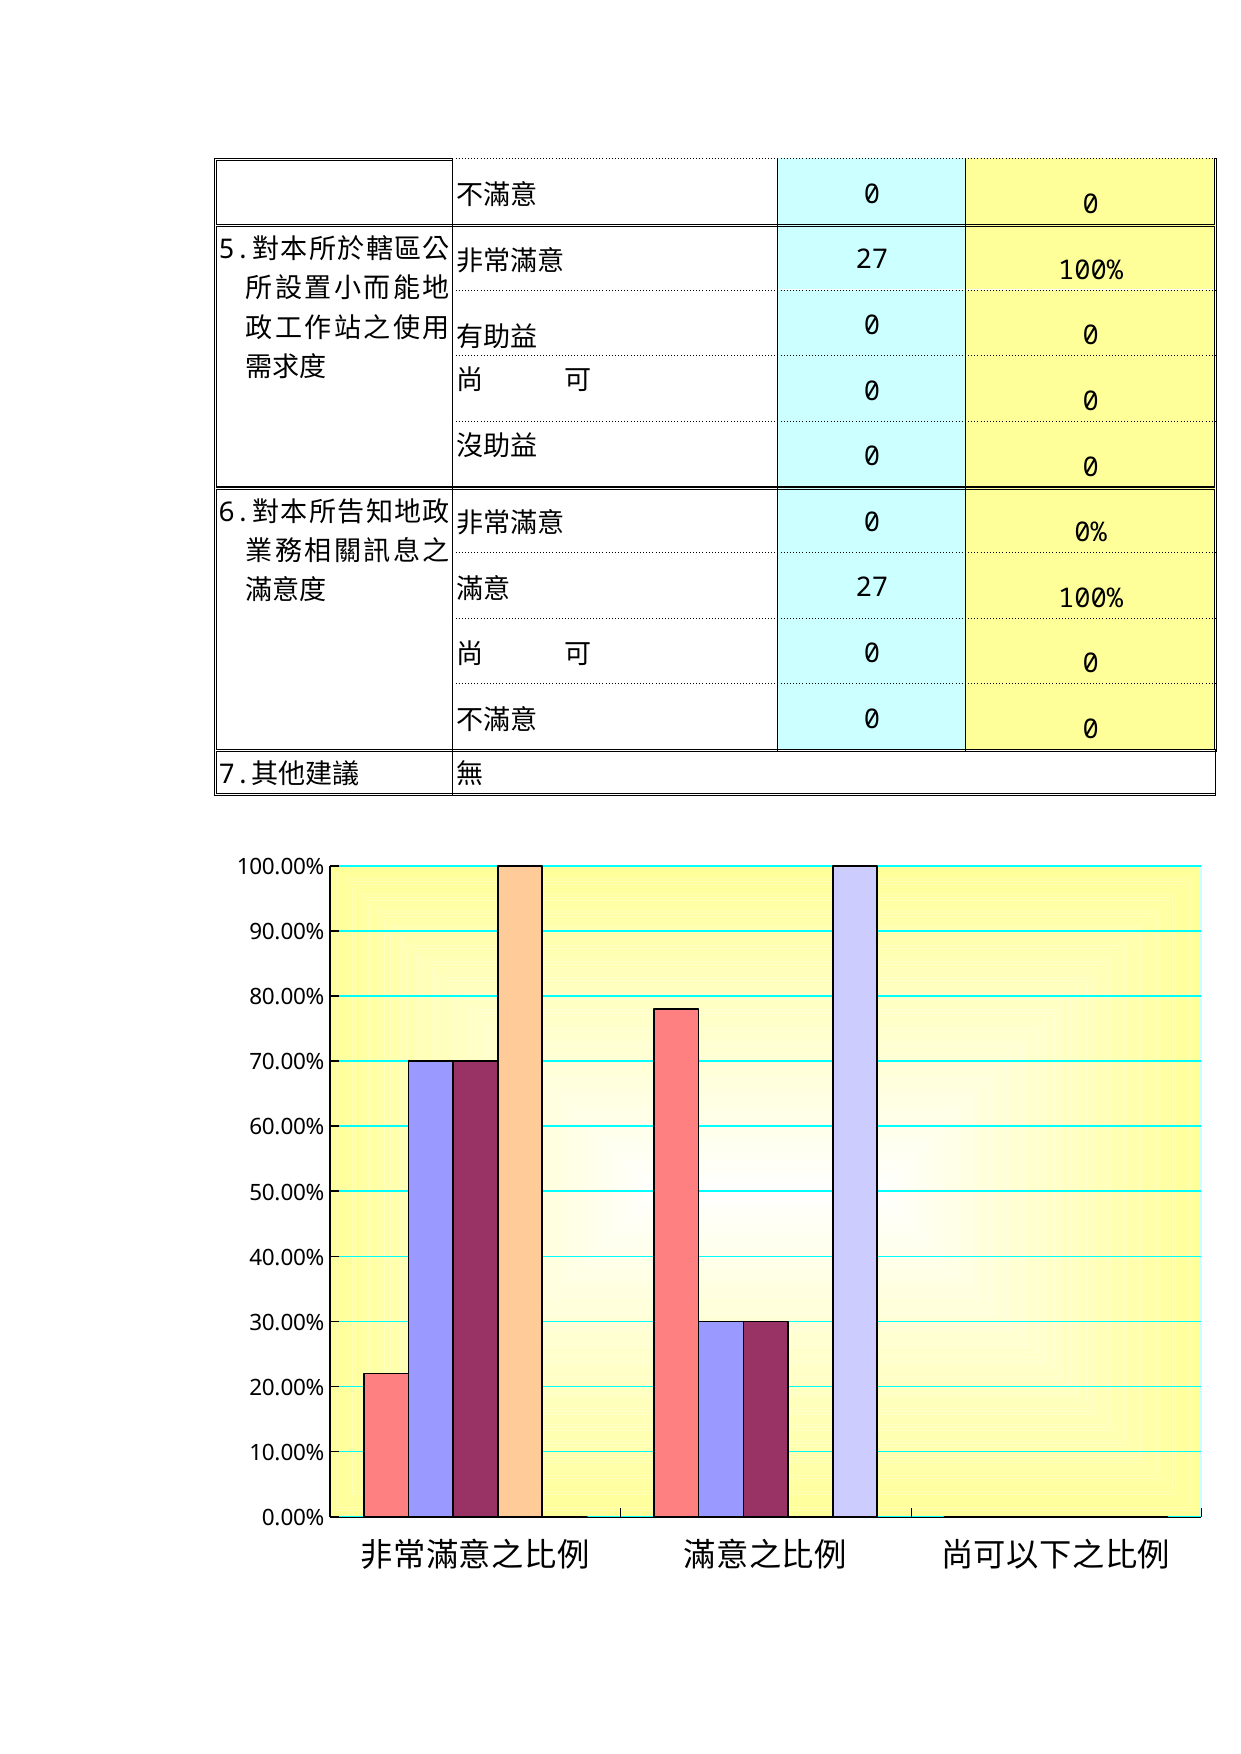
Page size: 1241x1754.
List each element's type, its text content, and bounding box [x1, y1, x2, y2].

table_cell 不滿意 [453, 683, 777, 749]
table_cell 尚 可 [453, 355, 777, 421]
table_cell 0 [778, 618, 965, 683]
table_cell 5.對本所於轄區公所設置小而能地政工作站之使用需求度 [217, 227, 452, 486]
table_cell 0 [778, 158, 965, 224]
table_cell 27 [778, 552, 965, 618]
table_cell 0 [966, 683, 1214, 749]
table_cell 0 [778, 421, 965, 486]
table_cell 0% [966, 490, 1214, 552]
table_cell 非常滿意 [453, 490, 777, 552]
table_cell 0 [966, 355, 1214, 421]
table_cell 滿意 [453, 552, 777, 618]
table_cell 6.對本所告知地政業務相關訊息之滿意度 [217, 490, 452, 749]
table_cell 有助益 [453, 290, 777, 355]
table_cell 非常滿意 [453, 227, 777, 289]
table_cell 27 [778, 227, 965, 289]
table_cell 0 [778, 355, 965, 421]
table_cell 0 [778, 290, 965, 355]
table_cell 尚 可 [453, 618, 777, 683]
table_cell 100% [966, 227, 1214, 289]
table_cell 不滿意 [453, 158, 777, 224]
table_cell 沒助益 [453, 421, 777, 486]
table_cell 100% [966, 552, 1214, 618]
table_cell 7.其他建議 [217, 752, 452, 793]
table_cell 0 [778, 683, 965, 749]
table_cell 0 [778, 490, 965, 552]
table_cell 0 [966, 158, 1214, 224]
table_cell [217, 161, 452, 224]
table_cell 0 [966, 421, 1214, 486]
table_cell 0 [966, 618, 1214, 683]
table_cell 無 [453, 752, 1215, 793]
table_cell 0 [966, 290, 1214, 355]
